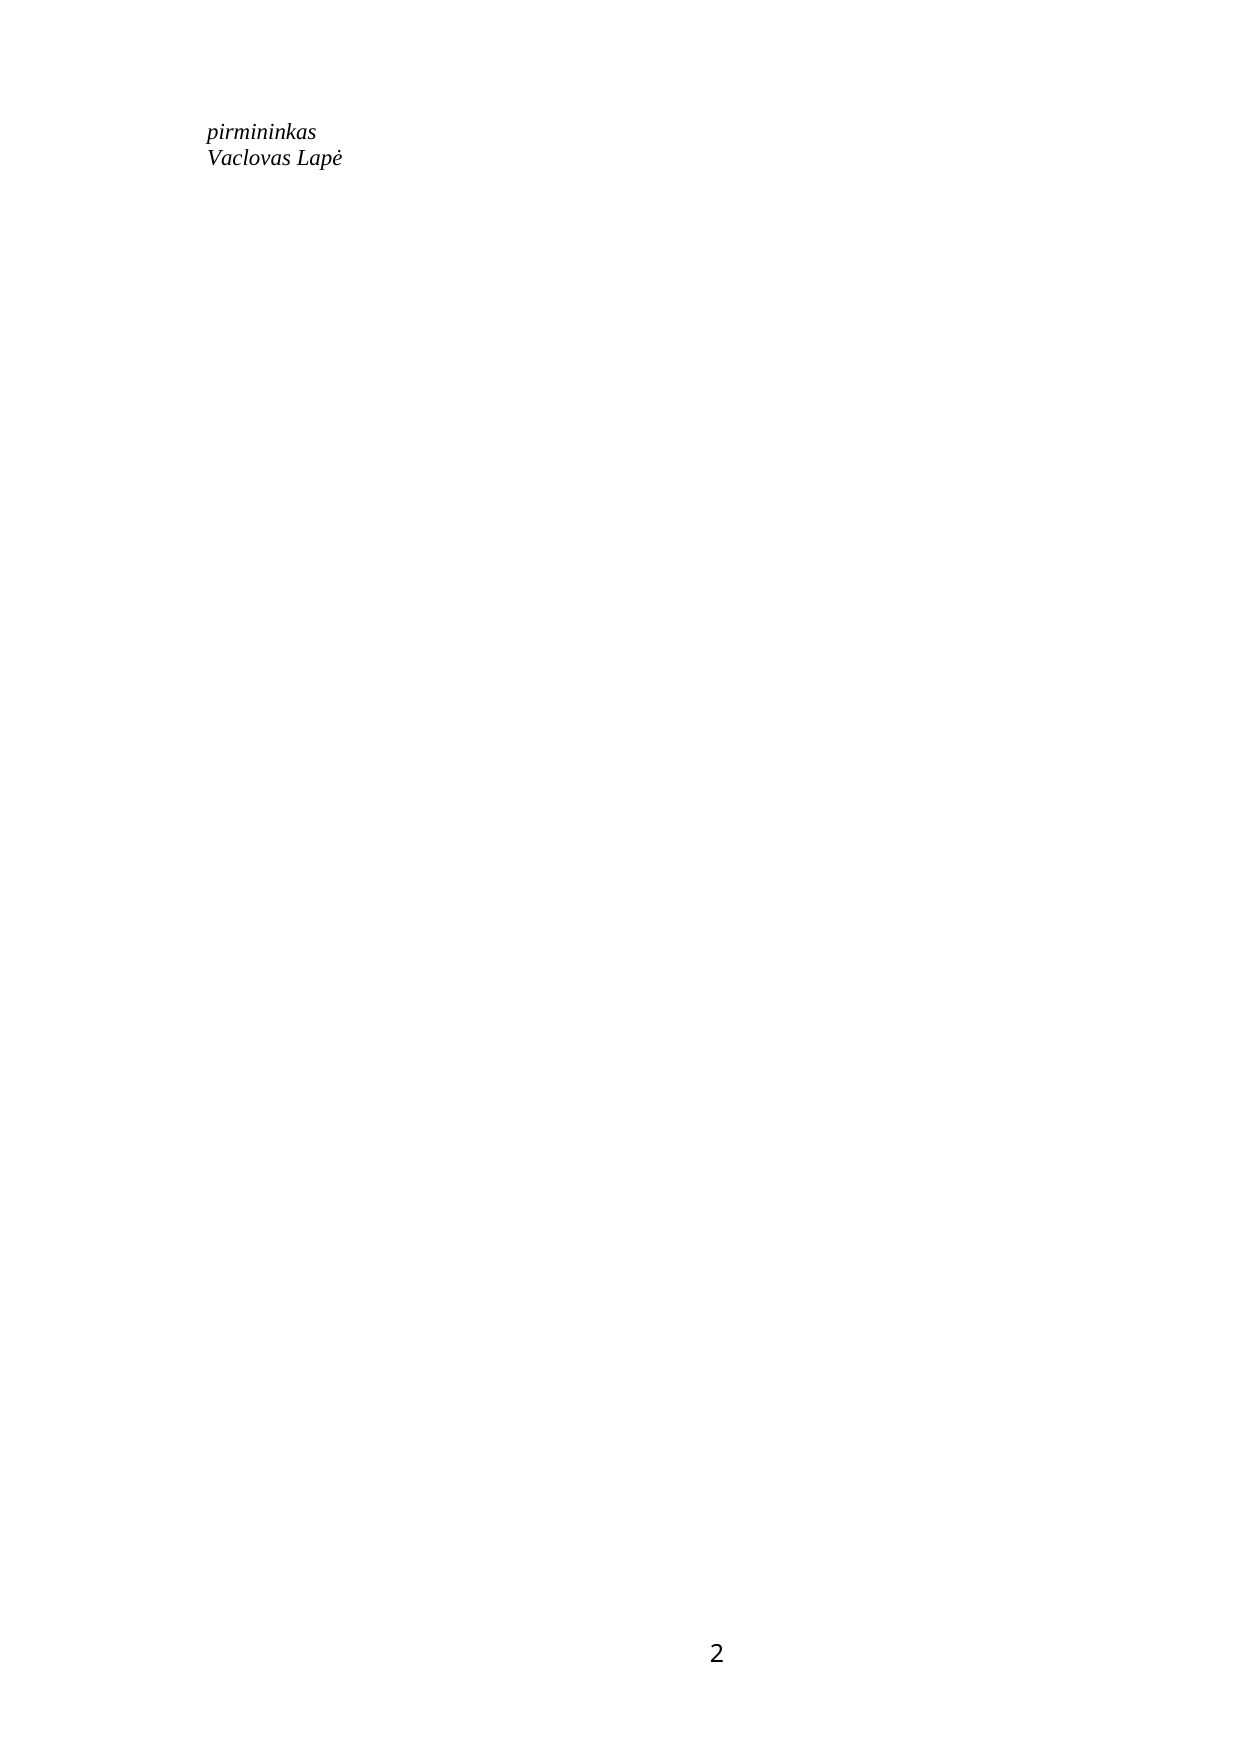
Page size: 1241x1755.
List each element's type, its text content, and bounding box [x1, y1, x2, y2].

text pirmininkas Vaclovas Lapė [207, 118, 1152, 197]
